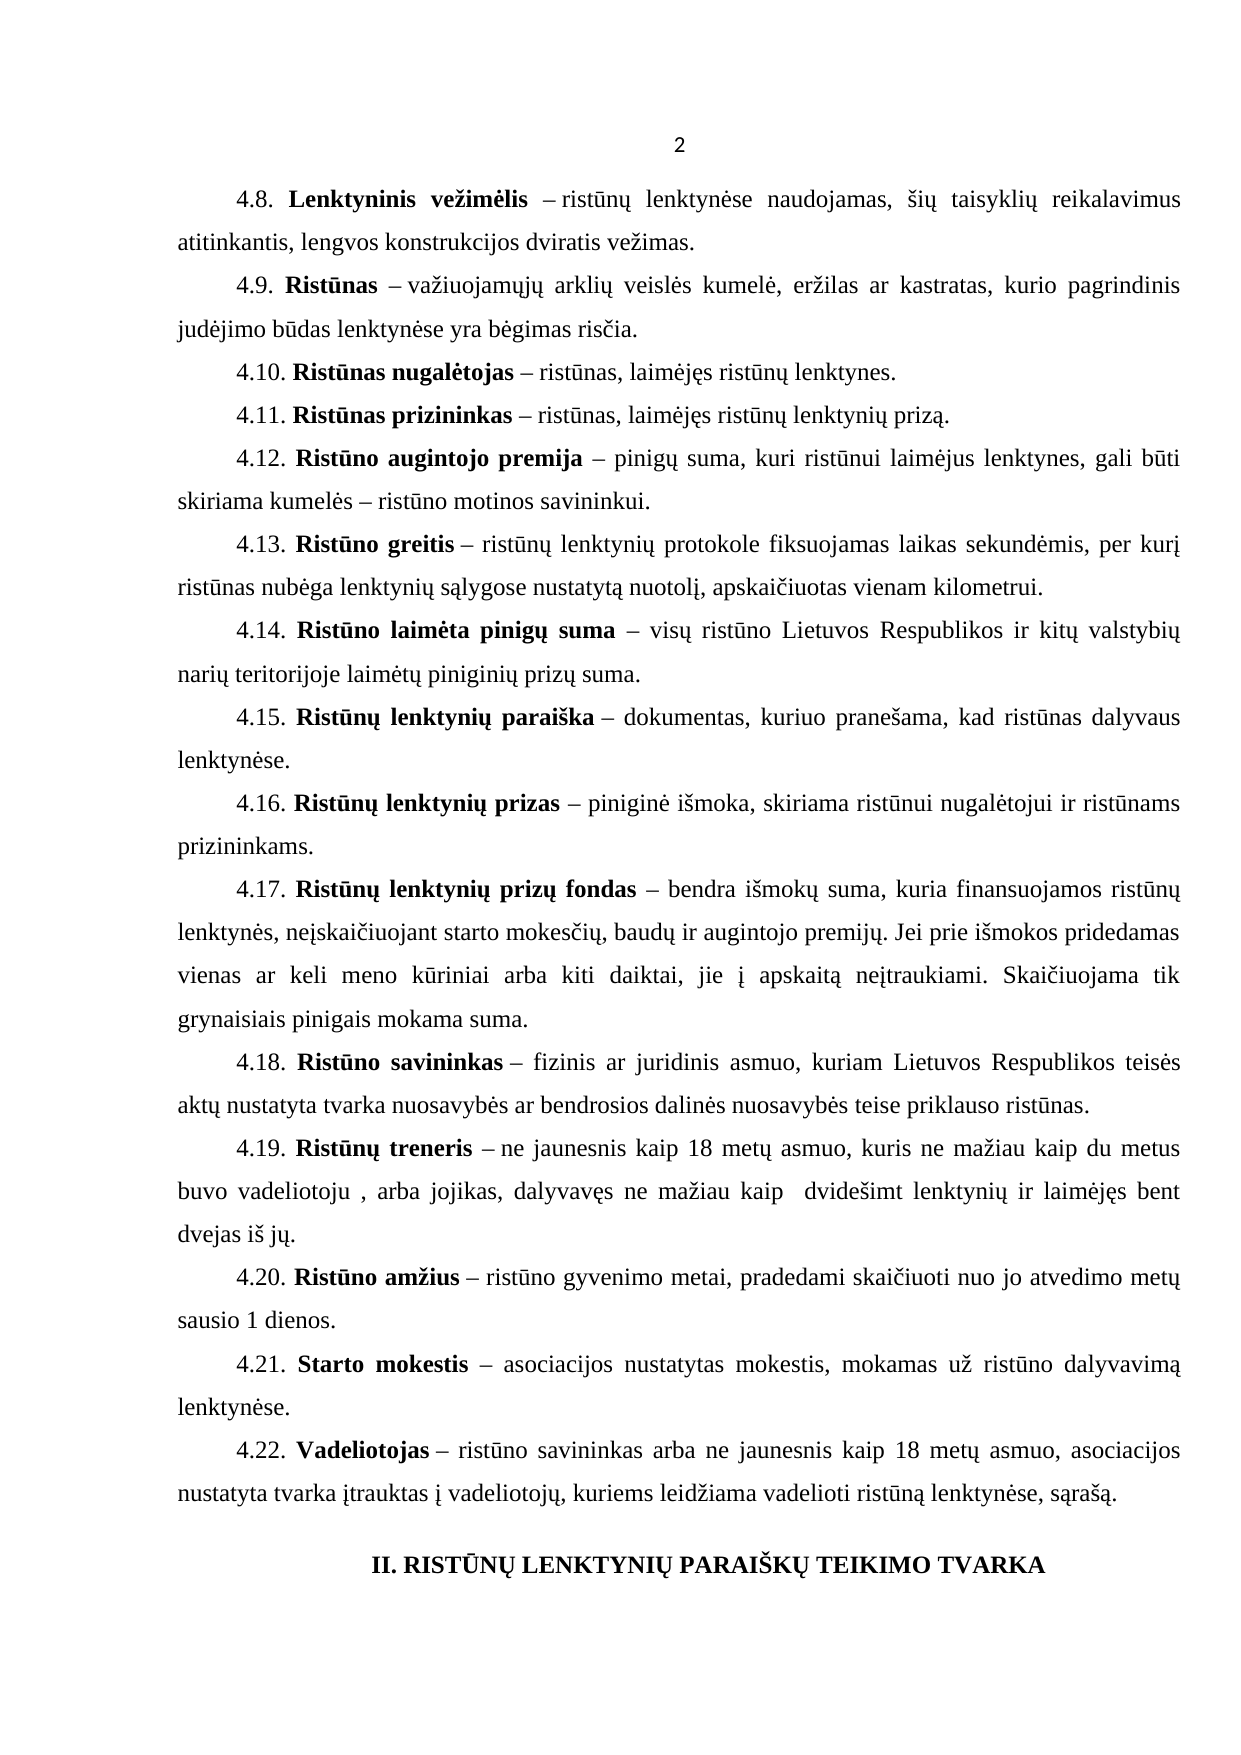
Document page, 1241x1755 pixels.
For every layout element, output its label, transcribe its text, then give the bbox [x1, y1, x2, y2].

text 4.19. Ristūnų treneris – ne jaunesnis kaip 18 metų asmuo, kuris ne mažiau kaip du metus buvo vadeliotoju , arba jojikas, dalyvavęs ne mažiau kaip dvidešimt lenktynių ir laimėjęs bent dvejas iš jų. [177, 1133, 1181, 1248]
text 4.12. Ristūno augintojo premija – pinigų suma, kuri ristūnui laimėjus lenktynes, gali būti skiriama kumelės – ristūno motinos savininkui. [177, 443, 1181, 515]
text 4.8. Lenktyninis vežimėlis – ristūnų lenktynėse naudojamas, šių taisyklių reikalavimus atitinkantis, lengvos konstrukcijos dviratis vežimas. [177, 184, 1181, 256]
text 4.10. Ristūnas nugalėtojas – ristūnas, laimėjęs ristūnų lenktynes. [177, 357, 1181, 386]
text 4.11. Ristūnas prizininkas – ristūnas, laimėjęs ristūnų lenktynių prizą. [177, 400, 1181, 429]
text 4.13. Ristūno greitis – ristūnų lenktynių protokole fiksuojamas laikas sekundėmis, per kurį ristūnas nubėga lenktynių sąlygose nustatytą nuotolį, apskaičiuotas vienam kilometrui. [177, 529, 1181, 601]
text 4.16. Ristūnų lenktynių prizas – piniginė išmoka, skiriama ristūnui nugalėtojui ir ristūnams prizininkams. [177, 788, 1181, 860]
text II. RISTŪNŲ LENKTYNIŲ PARAIŠKŲ TEIKIMO TVARKA [177, 1550, 1181, 1579]
text 4.15. Ristūnų lenktynių paraiška – dokumentas, kuriuo pranešama, kad ristūnas dalyvaus lenktynėse. [177, 702, 1181, 774]
text 4.21. Starto mokestis – asociacijos nustatytas mokestis, mokamas už ristūno dalyvavimą lenktynėse. [177, 1349, 1181, 1421]
text 4.18. Ristūno savininkas – fizinis ar juridinis asmuo, kuriam Lietuvos Respublikos teisės aktų nustatyta tvarka nuosavybės ar bendrosios dalinės nuosavybės teise priklauso ristūnas. [177, 1047, 1181, 1119]
text 4.20. Ristūno amžius – ristūno gyvenimo metai, pradedami skaičiuoti nuo jo atvedimo metų sausio 1 dienos. [177, 1262, 1181, 1334]
text 4.17. Ristūnų lenktynių prizų fondas – bendra išmokų suma, kuria finansuojamos ristūnų lenktynės, neįskaičiuojant starto mokesčių, baudų ir augintojo premijų. Jei prie išmokos pridedamas vienas ar keli meno kūriniai arba kiti daiktai, jie į apskaitą neįtraukiami. Skaičiuojama tik grynaisiais pinigais mokama suma. [177, 874, 1181, 1032]
text 4.22. Vadeliotojas – ristūno savininkas arba ne jaunesnis kaip 18 metų asmuo, asociacijos nustatyta tvarka įtrauktas į vadeliotojų, kuriems leidžiama vadelioti ristūną lenktynėse, sąrašą. [177, 1435, 1181, 1507]
text 4.9. Ristūnas – važiuojamųjų arklių veislės kumelė, eržilas ar kastratas, kurio pagrindinis judėjimo būdas lenktynėse yra bėgimas risčia. [177, 271, 1181, 342]
text 4.14. Ristūno laimėta pinigų suma – visų ristūno Lietuvos Respublikos ir kitų valstybių narių teritorijoje laimėtų piniginių prizų suma. [177, 616, 1181, 687]
